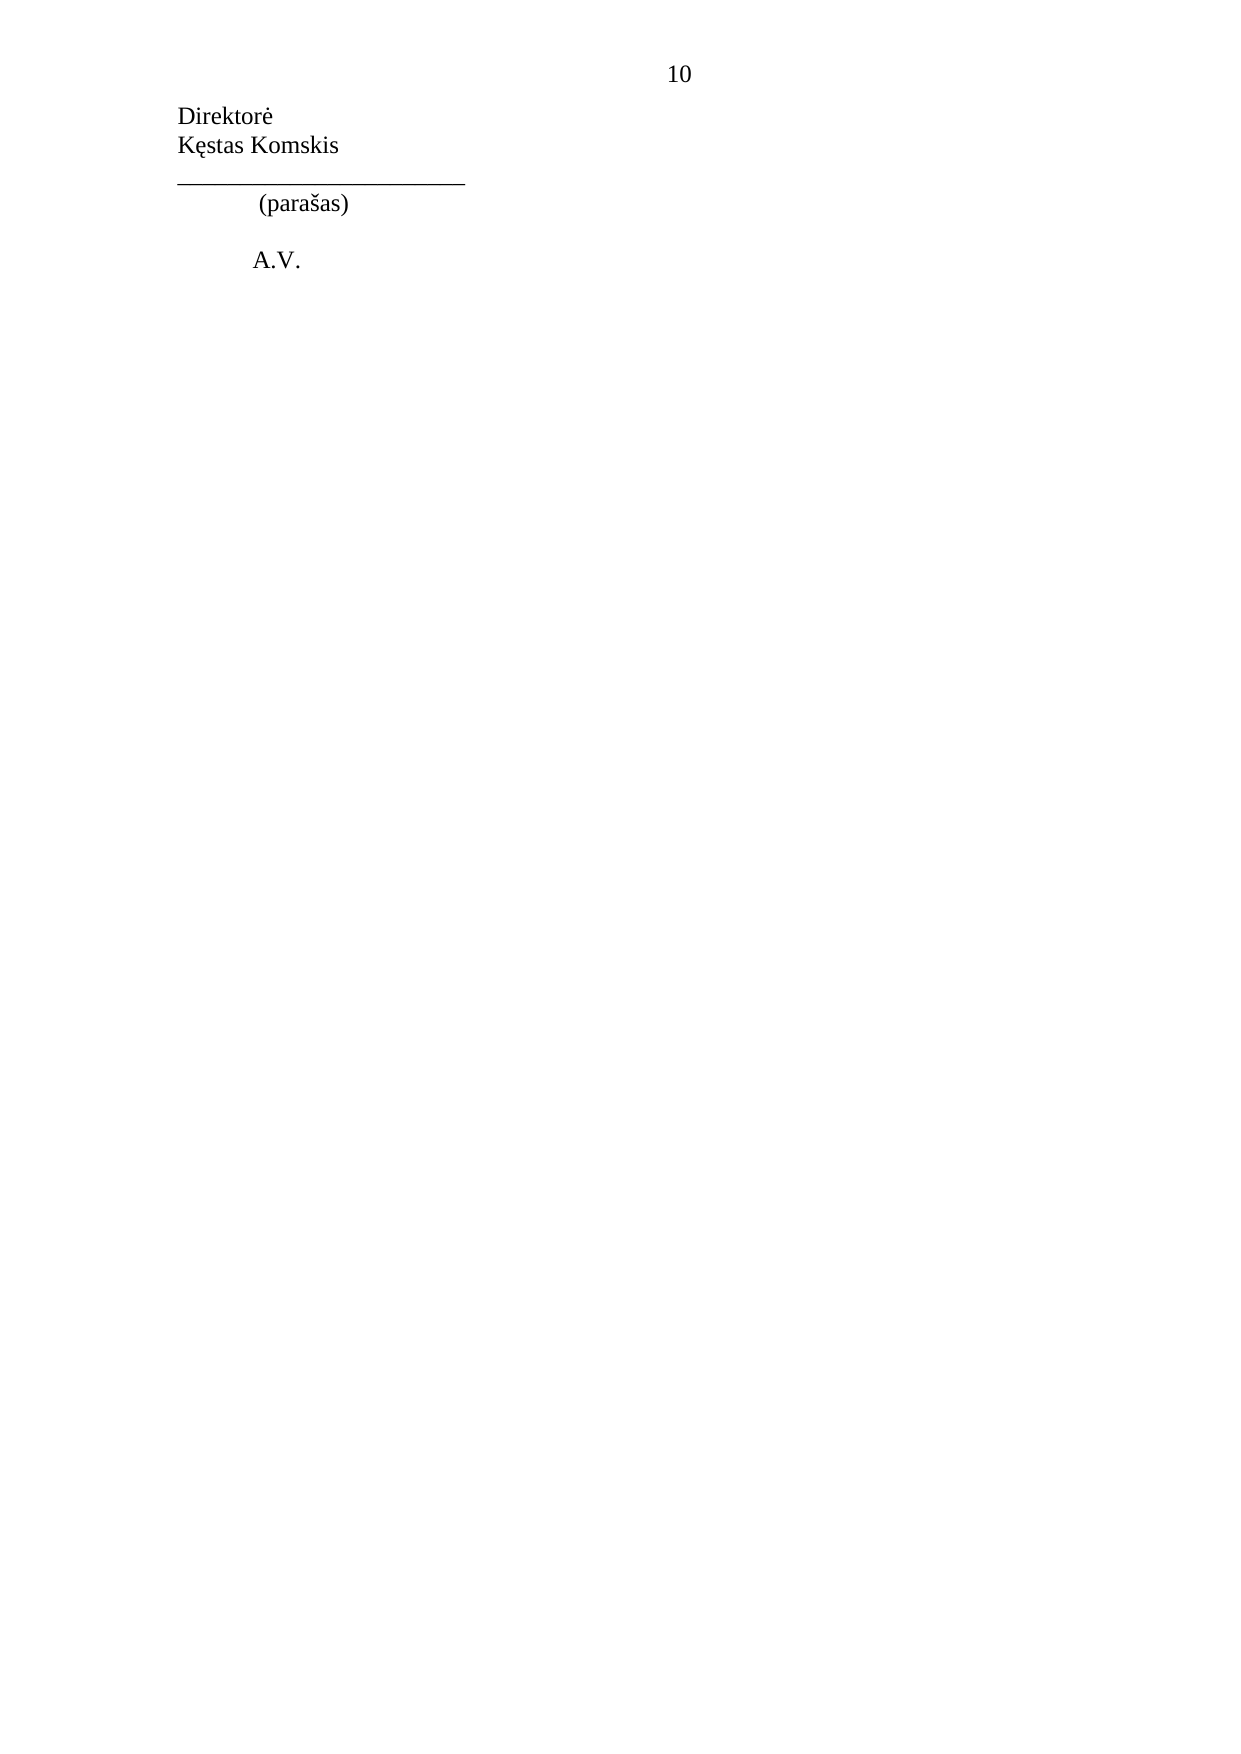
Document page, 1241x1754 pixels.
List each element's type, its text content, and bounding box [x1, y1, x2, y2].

text Kęstas Komskis [177, 130, 1181, 159]
text A.V. [177, 245, 1181, 274]
text _______________________ (parašas) [177, 159, 1181, 216]
text Direktorė [177, 101, 1181, 130]
